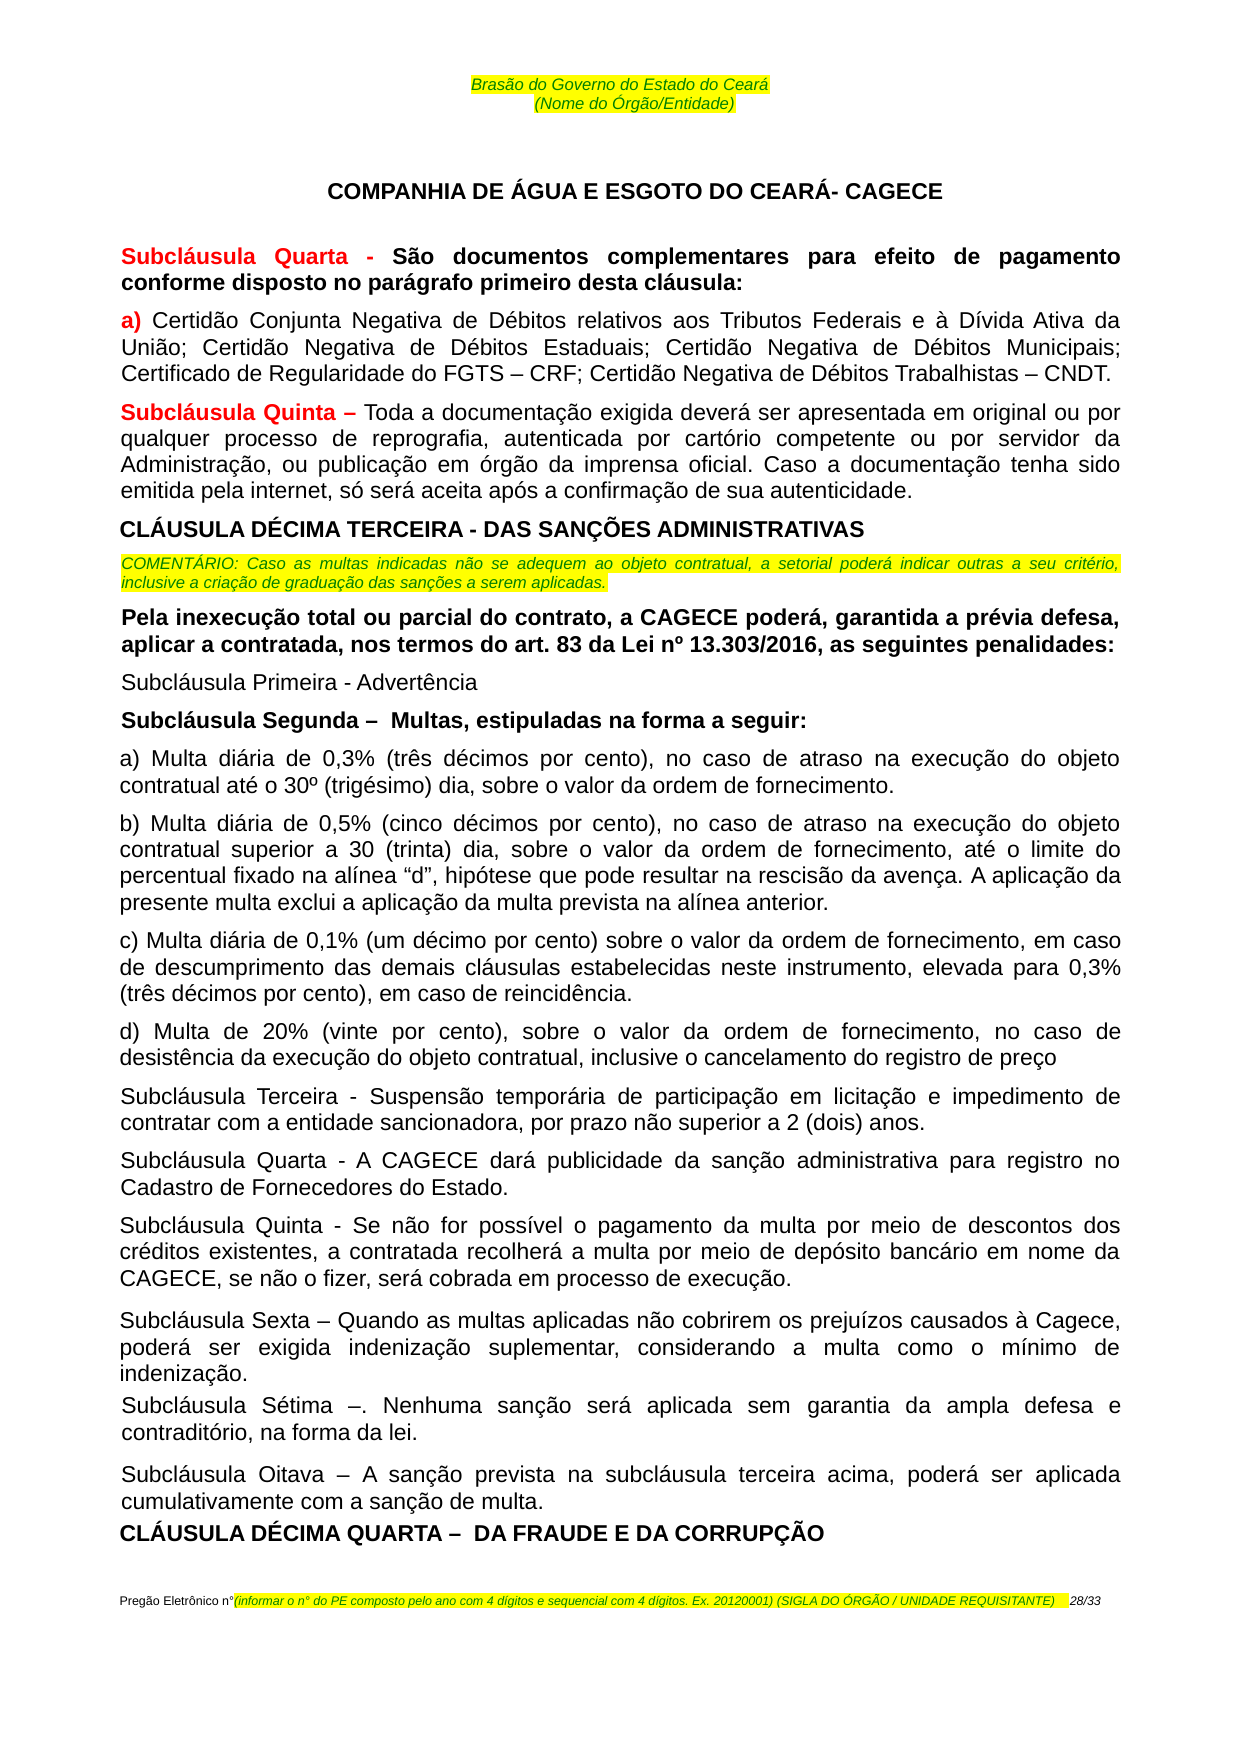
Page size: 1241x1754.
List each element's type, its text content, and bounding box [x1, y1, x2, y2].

text CLÁUSULA DÉCIMA QUARTA – DA FRAUDE E DA CORRUPÇÃO [119, 1520, 1121, 1546]
text d) Multa de 20% (vinte por cento), sobre o valor da ordem de fornecimento, no caso de desistência da execução do objeto contratual, inclusive o cancelamento do registro de preço [119, 1018, 1121, 1071]
text a) Certidão Conjunta Negativa de Débitos relativos aos Tributos Federais e à Dívida Ativa da União; Certidão Negativa de Débitos Estaduais; Certidão Negativa de Débitos Municipais; Certificado de Regularidade do FGTS – CRF; Certidão Negativa de Débitos Trabalhistas – CNDT. [121, 307, 1121, 387]
text Subcláusula Terceira - Suspensão temporária de participação em licitação e impedimento de contratar com a entidade sancionadora, por prazo não superior a 2 (dois) anos. [120, 1083, 1121, 1135]
text Subcláusula Quinta - Se não for possível o pagamento da multa por meio de descontos dos créditos existentes, a contratada recolherá a multa por meio de depósito bancário em nome da CAGECE, se não o fizer, será cobrada em processo de execução. [119, 1212, 1121, 1291]
text Subcláusula Quinta – Toda a documentação exigida deverá ser apresentada em original ou por qualquer processo de reprografia, autenticada por cartório competente ou por servidor da Administração, ou publicação em órgão da imprensa oficial. Caso a documentação tenha sido emitida pela internet, só será aceita após a confirmação de sua autenticidade. [120, 398, 1121, 504]
text Subcláusula Oitava – A sanção prevista na subcláusula terceira acima, poderá ser aplicada cumulativamente com a sanção de multa. [121, 1461, 1121, 1514]
text a) Multa diária de 0,3% (três décimos por cento), no caso de atraso na execução do objeto contratual até o 30º (trigésimo) dia, sobre o valor da ordem de fornecimento. [119, 745, 1121, 798]
text Subcláusula Primeira - Advertência [121, 669, 1121, 695]
text Subcláusula Segunda – Multas, estipuladas na forma a seguir: [121, 707, 1121, 733]
text CLÁUSULA DÉCIMA TERCEIRA - DAS SANÇÕES ADMINISTRATIVAS [119, 516, 1123, 542]
text Subcláusula Sexta – Quando as multas aplicadas não cobrirem os prejuízos causados à Cagece, poderá ser exigida indenização suplementar, considerando a multa como o mínimo de indenização. [119, 1307, 1121, 1386]
text Subcláusula Quarta - A CAGECE dará publicidade da sanção administrativa para registro no Cadastro de Fornecedores do Estado. [120, 1147, 1121, 1200]
text Subcláusula Quarta - São documentos complementares para efeito de pagamento conforme disposto no parágrafo primeiro desta cláusula: [121, 243, 1121, 296]
text b) Multa diária de 0,5% (cinco décimos por cento), no caso de atraso na execução do objeto contratual superior a 30 (trinta) dia, sobre o valor da ordem de fornecimento, até o limite do percentual fixado na alínea “d”, hipótese que pode resultar na rescisão da avença. A aplicação da presente multa exclui a aplicação da multa prevista na alínea anterior. [119, 810, 1121, 915]
text c) Multa diária de 0,1% (um décimo por cento) sobre o valor da ordem de fornecimento, em caso de descumprimento das demais cláusulas estabelecidas neste instrumento, elevada para 0,3% (três décimos por cento), em caso de reincidência. [119, 927, 1121, 1006]
text Pela inexecução total ou parcial do contrato, a CAGECE poderá, garantida a prévia defesa, aplicar a contratada, nos termos do art. 83 da Lei nº 13.303/2016, as seguintes penalidades: [121, 604, 1121, 657]
text Subcláusula Sétima –. Nenhuma sanção será aplicada sem garantia da ampla defesa e contraditório, na forma da lei. [121, 1392, 1121, 1445]
text COMENTÁRIO: Caso as multas indicadas não se adequem ao objeto contratual, a setorial poderá indicar outras a seu critério, inclusive a criação de graduação das sanções a serem aplicadas. [121, 554, 1121, 592]
